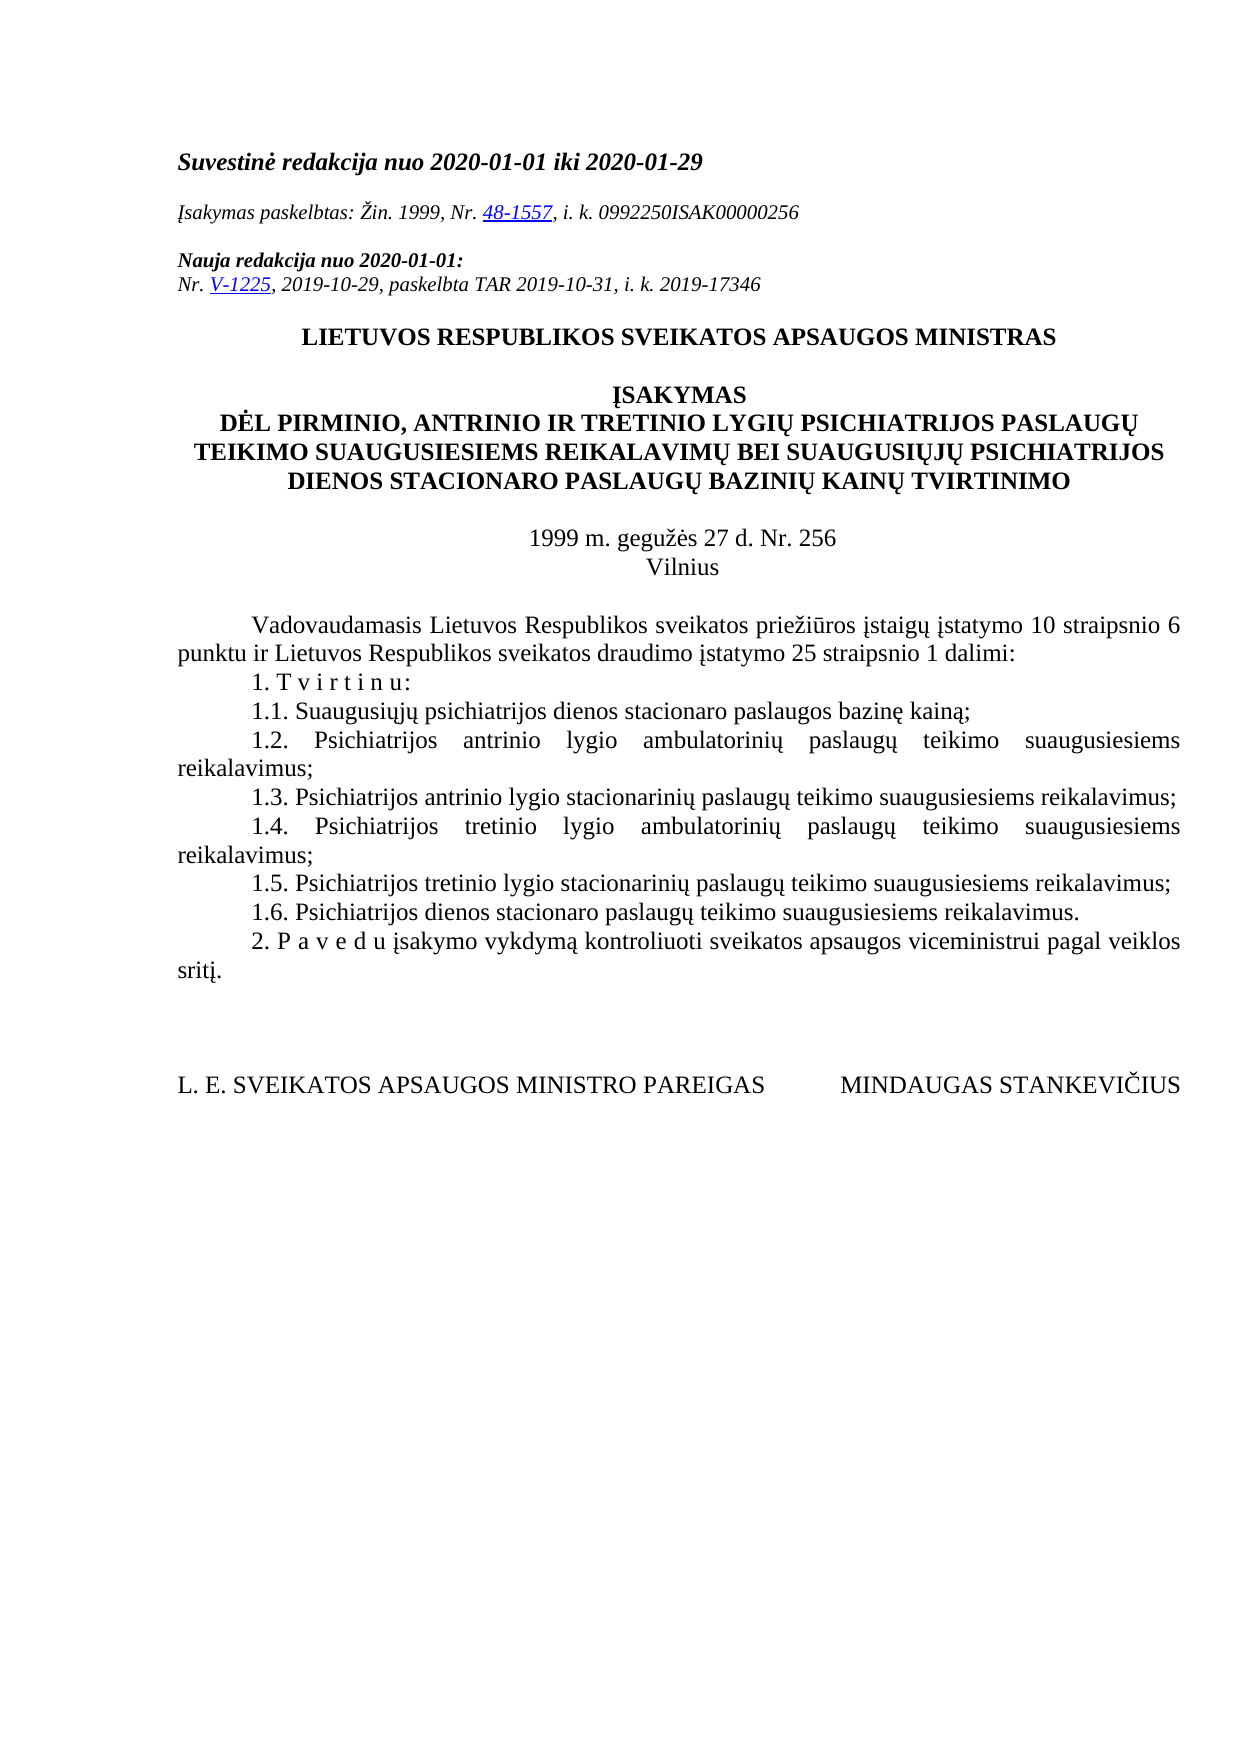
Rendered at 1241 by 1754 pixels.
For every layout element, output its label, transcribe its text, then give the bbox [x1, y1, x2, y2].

text Įsakymas paskelbtas: Žin. 1999, Nr. 48-1557, i. k. 0992250ISAK00000256 [177, 200, 1181, 224]
text Suvestinė redakcija nuo 2020-01-01 iki 2020-01-29 [177, 147, 1181, 176]
text 1999 m. gegužės 27 d. Nr. 256 [177, 523, 1181, 552]
text ĮSAKYMAS [177, 380, 1181, 408]
text LIETUVOS RESPUBLIKOS SVEIKATOS APSAUGOS MINISTRAS [177, 322, 1181, 351]
text Vadovaudamasis Lietuvos Respublikos sveikatos priežiūros įstaigų įstatymo 10 straipsnio 6 punktu ir Lietuvos Respublikos sveikatos draudimo įstatymo 25 straipsnio 1 dalimi: [177, 610, 1181, 667]
text L. e. sveikatos apsaugos ministro pareigas Mindaugas Stankevičius [177, 1070, 1181, 1098]
text 1. Tvirtinu: [177, 667, 1181, 696]
text Nr. V-1225, 2019-10-29, paskelbta TAR 2019-10-31, i. k. 2019-17346 [177, 272, 1181, 296]
text DĖL PIRMINIO, ANTRINIO IR TRETINIO LYGIŲ PSICHIATRIJOS PASLAUGŲ TEIKIMO SUAUGUSIESIEMS REIKALAVIMŲ BEI SUAUGUSIŲJŲ PSICHIATRIJOS DIENOS STACIONARO PASLAUGŲ BAZINIŲ KAINŲ TVIRTINIMO [177, 408, 1181, 495]
text 1.3. Psichiatrijos antrinio lygio stacionarinių paslaugų teikimo suaugusiesiems reikalavimus; [177, 782, 1181, 811]
text Nauja redakcija nuo 2020-01-01: [177, 248, 1181, 272]
text 2. P a v e d u įsakymo vykdymą kontroliuoti sveikatos apsaugos viceministrui pagal veiklos sritį. [177, 926, 1181, 983]
text 1.2. Psichiatrijos antrinio lygio ambulatorinių paslaugų teikimo suaugusiesiems reikalavimus; [177, 725, 1181, 782]
text Vilnius [177, 552, 1181, 581]
text 1.4. Psichiatrijos tretinio lygio ambulatorinių paslaugų teikimo suaugusiesiems reikalavimus; [177, 811, 1181, 868]
text 1.1. Suaugusiųjų psichiatrijos dienos stacionaro paslaugos bazinę kainą; [177, 696, 1181, 725]
text 1.6. Psichiatrijos dienos stacionaro paslaugų teikimo suaugusiesiems reikalavimus. [177, 897, 1181, 926]
text 1.5. Psichiatrijos tretinio lygio stacionarinių paslaugų teikimo suaugusiesiems reikalavimus; [177, 868, 1181, 897]
